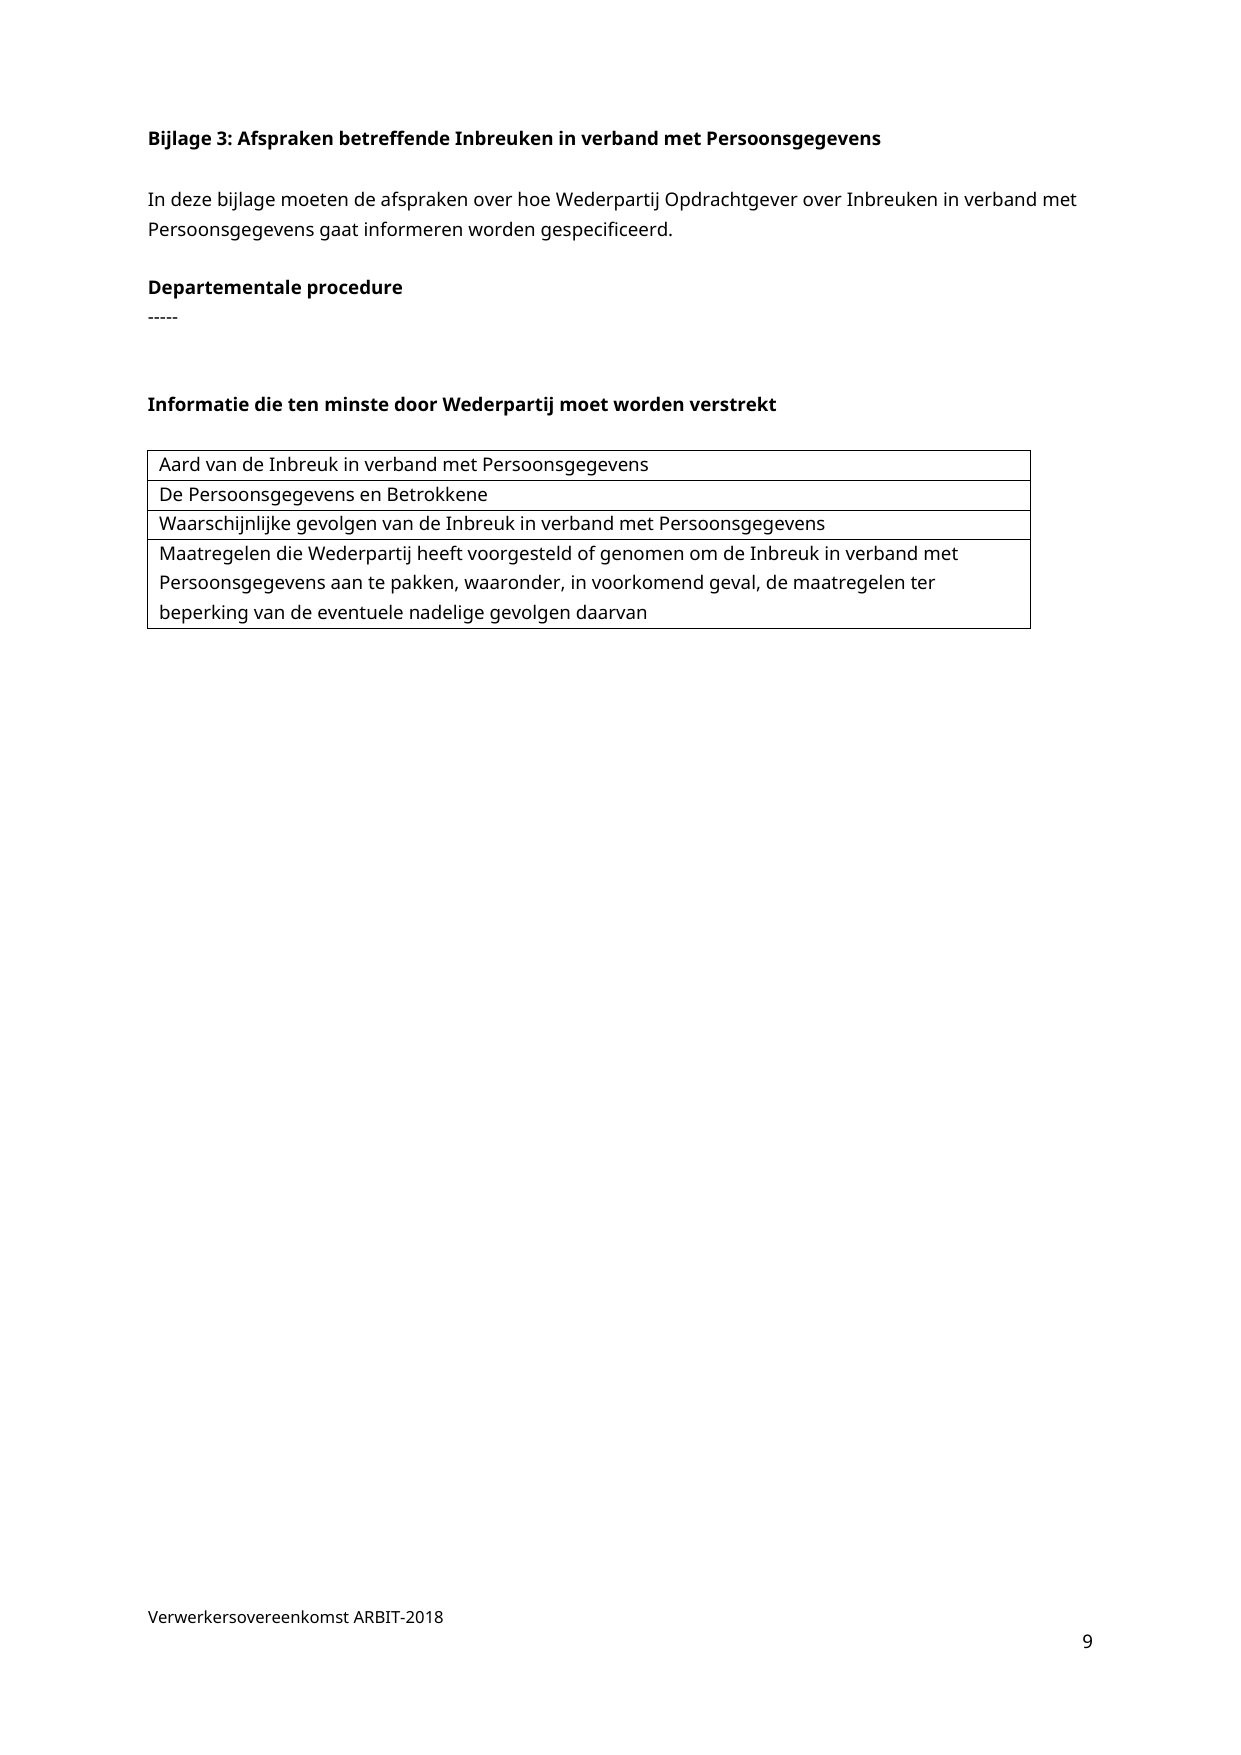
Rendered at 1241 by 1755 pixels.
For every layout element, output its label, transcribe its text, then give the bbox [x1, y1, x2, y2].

subtitle Bijlage 3: Afspraken betreffende Inbreuken in verband met Persoonsgegevens [148, 126, 1093, 151]
text Informatie die ten minste door Wederpartij moet worden verstrekt [148, 391, 1093, 417]
table_cell De Persoonsgegevens en Betrokkene [148, 481, 1030, 509]
text ----- [148, 304, 1093, 329]
table_header Aard van de Inbreuk in verband met Persoonsgegevens [148, 451, 1030, 480]
text Departementale procedure [148, 274, 1093, 300]
table_cell Waarschijnlijke gevolgen van de Inbreuk in verband met Persoonsgegevens [148, 511, 1030, 539]
text In deze bijlage moeten de afspraken over hoe Wederpartij Opdrachtgever over Inbreuken in verband met Persoonsgegevens gaat informeren worden gespecificeerd. [148, 187, 1093, 241]
table_cell Maatregelen die Wederpartij heeft voorgesteld of genomen om de Inbreuk in verband met Persoonsgegevens aan te pakken, waaronder, in voorkomend geval, de maatregelen ter beperking van de eventuele nadelige gevolgen daarvan [148, 540, 1030, 628]
